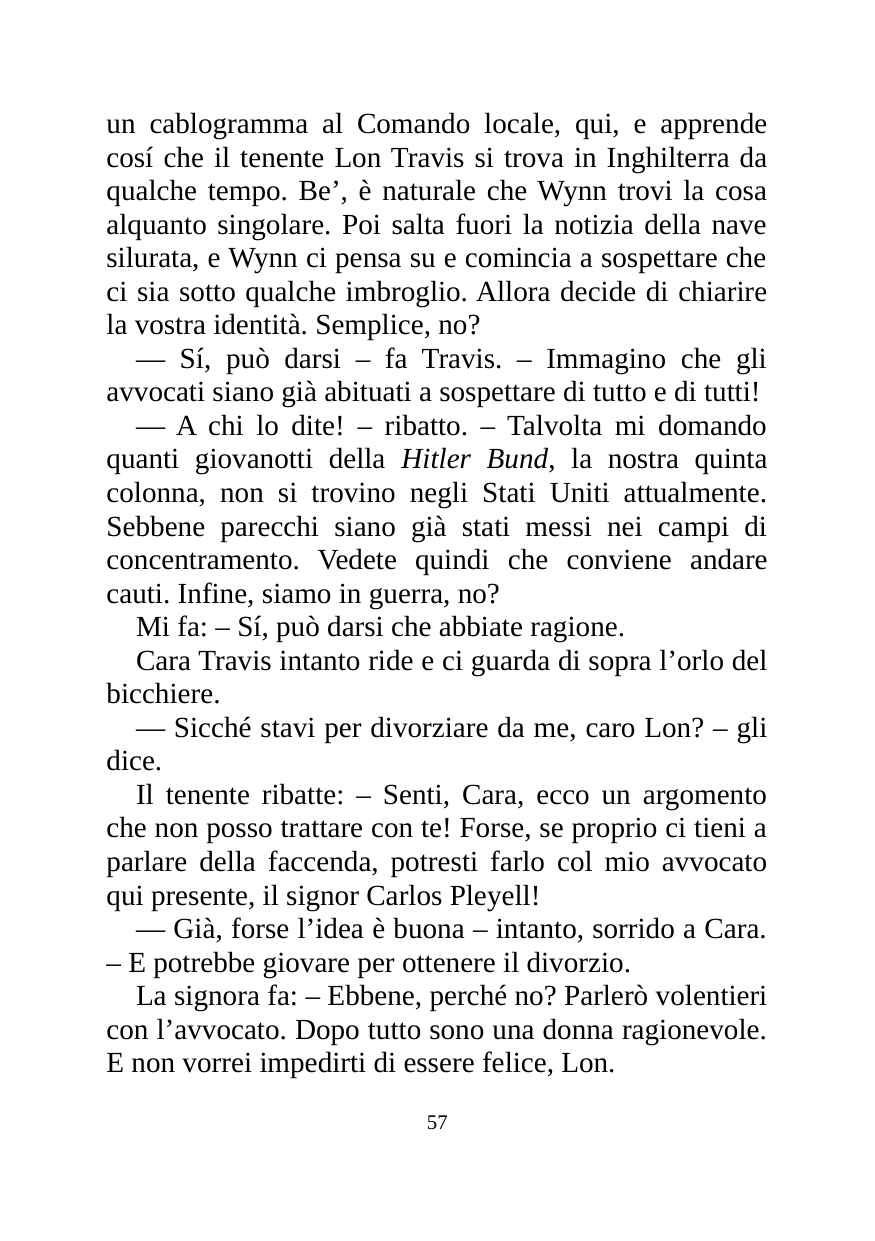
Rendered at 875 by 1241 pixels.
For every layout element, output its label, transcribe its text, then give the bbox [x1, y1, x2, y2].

text Cara Travis intanto ride e ci guarda di sopra l’orlo del bicchiere. [106, 643, 768, 710]
text Il tenente ribatte: – Senti, Cara, ecco un argomento che non posso trattare con te! Forse, se proprio ci tieni a parlare della faccenda, potresti farlo col mio avvocato qui presente, il signor Carlos Pleyell! [106, 777, 768, 911]
text — Sicché stavi per divorziare da me, caro Lon? – gli dice. [106, 710, 768, 777]
text — A chi lo dite! – ribatto. – Talvolta mi domando quanti giovanotti della Hitler Bund, la nostra quinta colonna, non si trovino negli Stati Uniti attualmente. Sebbene parecchi siano già stati messi nei campi di concentramento. Vedete quindi che conviene andare cauti. Infine, siamo in guerra, no? [106, 408, 768, 609]
text — Già, forse l’idea è buona – intanto, sorrido a Cara. – E potrebbe giovare per ottenere il divorzio. [106, 911, 768, 978]
text La signora fa: – Ebbene, perché no? Parlerò volentieri con l’avvocato. Dopo tutto sono una donna ragionevole. E non vorrei impedirti di essere felice, Lon. [106, 978, 768, 1079]
text Mi fa: – Sí, può darsi che abbiate ragione. [106, 609, 768, 643]
text — Sí, può darsi – fa Travis. – Immagino che gli avvocati siano già abituati a sospettare di tutto e di tutti! [106, 341, 768, 408]
text un cablogramma al Comando locale, qui, e apprende cosí che il tenente Lon Travis si trova in Inghilterra da qualche tempo. Be’, è naturale che Wynn trovi la cosa alquanto singolare. Poi salta fuori la notizia della nave silurata, e Wynn ci pensa su e comincia a sospettare che ci sia sotto qualche imbroglio. Allora decide di chiarire la vostra identità. Semplice, no? [106, 106, 768, 341]
